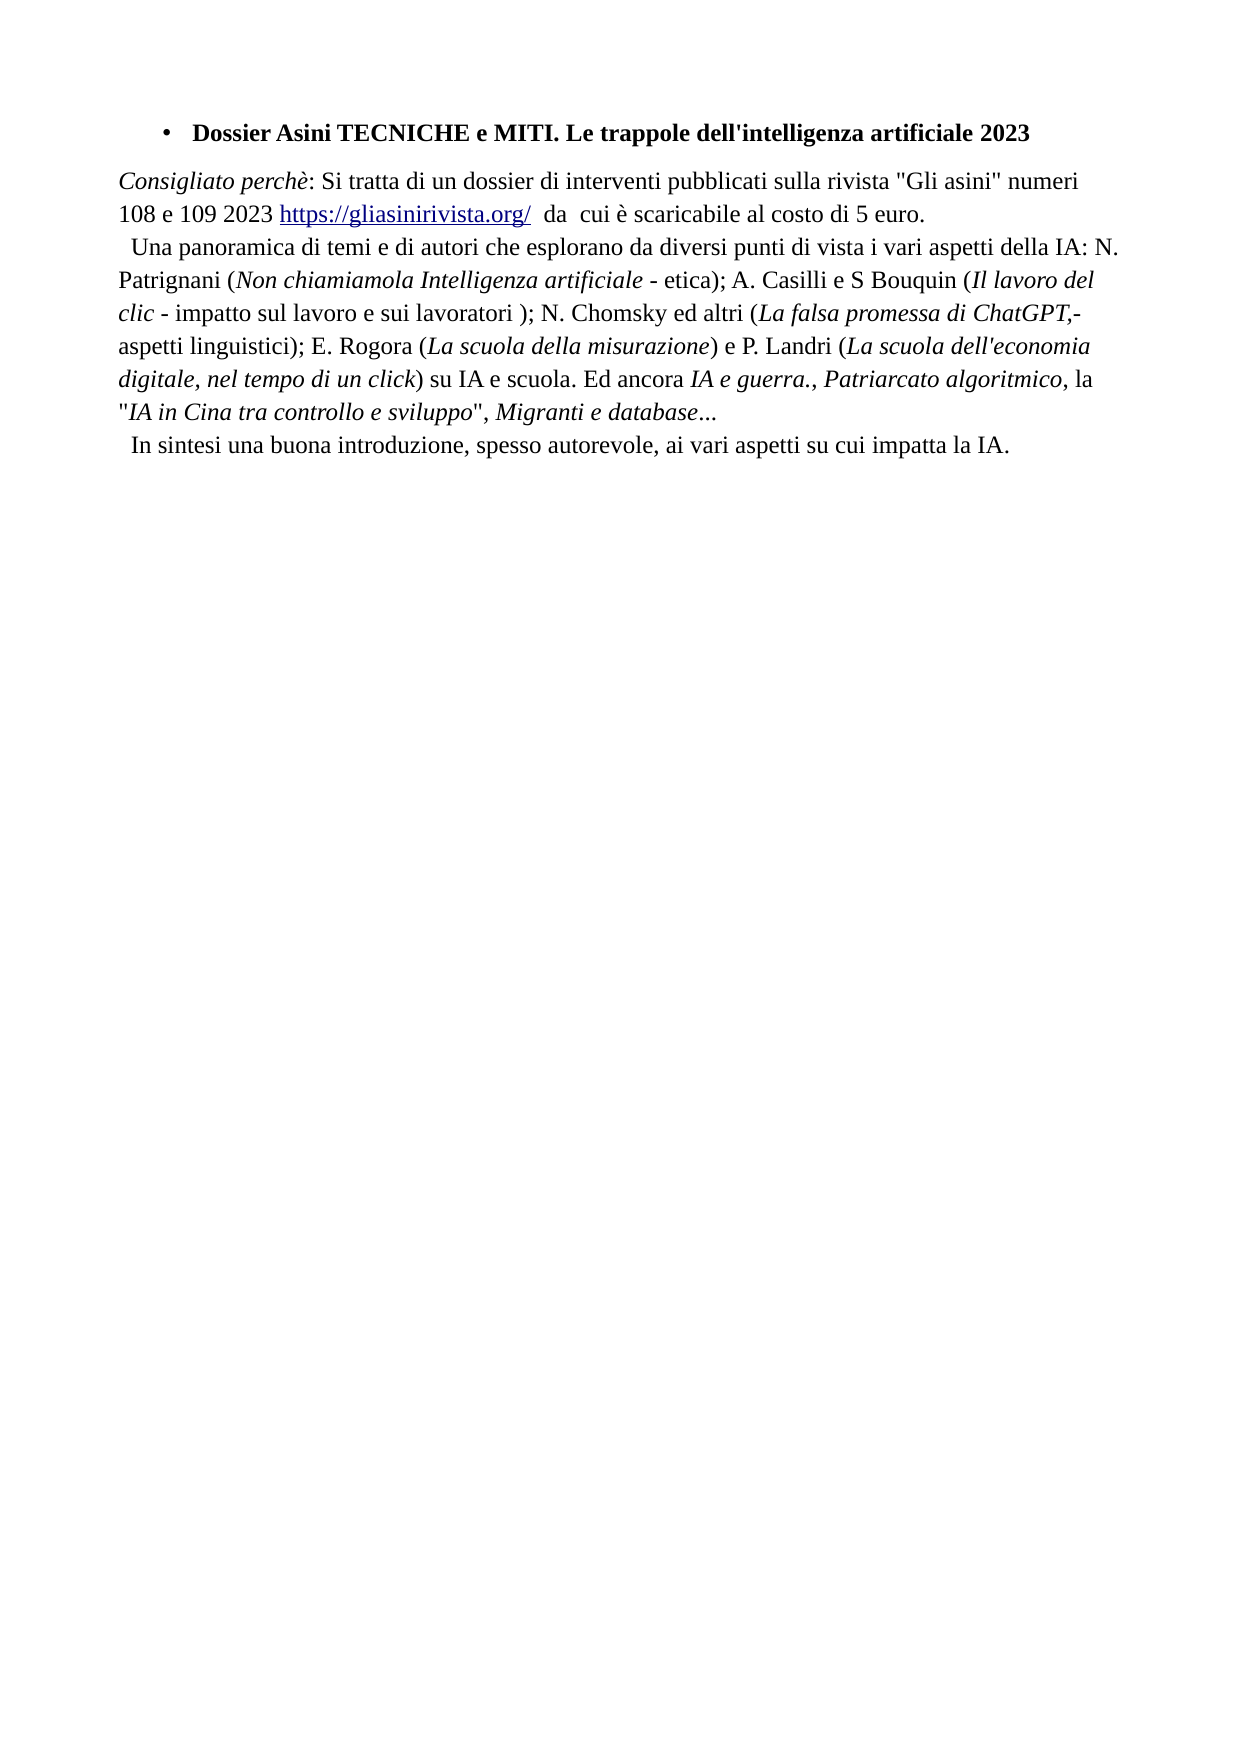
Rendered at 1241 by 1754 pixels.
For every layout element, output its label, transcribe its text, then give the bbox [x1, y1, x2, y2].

text Consigliato perchè: Si tratta di un dossier di interventi pubblicati sulla rivista "Gli asini" numeri 108 e 109 2023 https://gliasinirivista.org/ da cui è scaricabile al costo di 5 euro. Una panoramica di temi e di autori che esplorano da diversi punti di vista i vari aspetti della IA: N. Patrignani (Non chiamiamola Intelligenza artificiale - etica); A. Casilli e S Bouquin (Il lavoro del clic - impatto sul lavoro e sui lavoratori ); N. Chomsky ed altri (La falsa promessa di ChatGPT,- aspetti linguistici); E. Rogora (La scuola della misurazione) e P. Landri (La scuola dell'economia digitale, nel tempo di un click) su IA e scuola. Ed ancora IA e guerra., Patriarcato algoritmico, la "IA in Cina tra controllo e sviluppo", Migranti e database... In sintesi una buona introduzione, spesso autorevole, ai vari aspetti su cui impatta la IA. [118, 166, 1122, 459]
list Dossier Asini TECNICHE e MITI. Le trappole dell'intelligenza artificiale 2023 [162, 118, 1122, 147]
